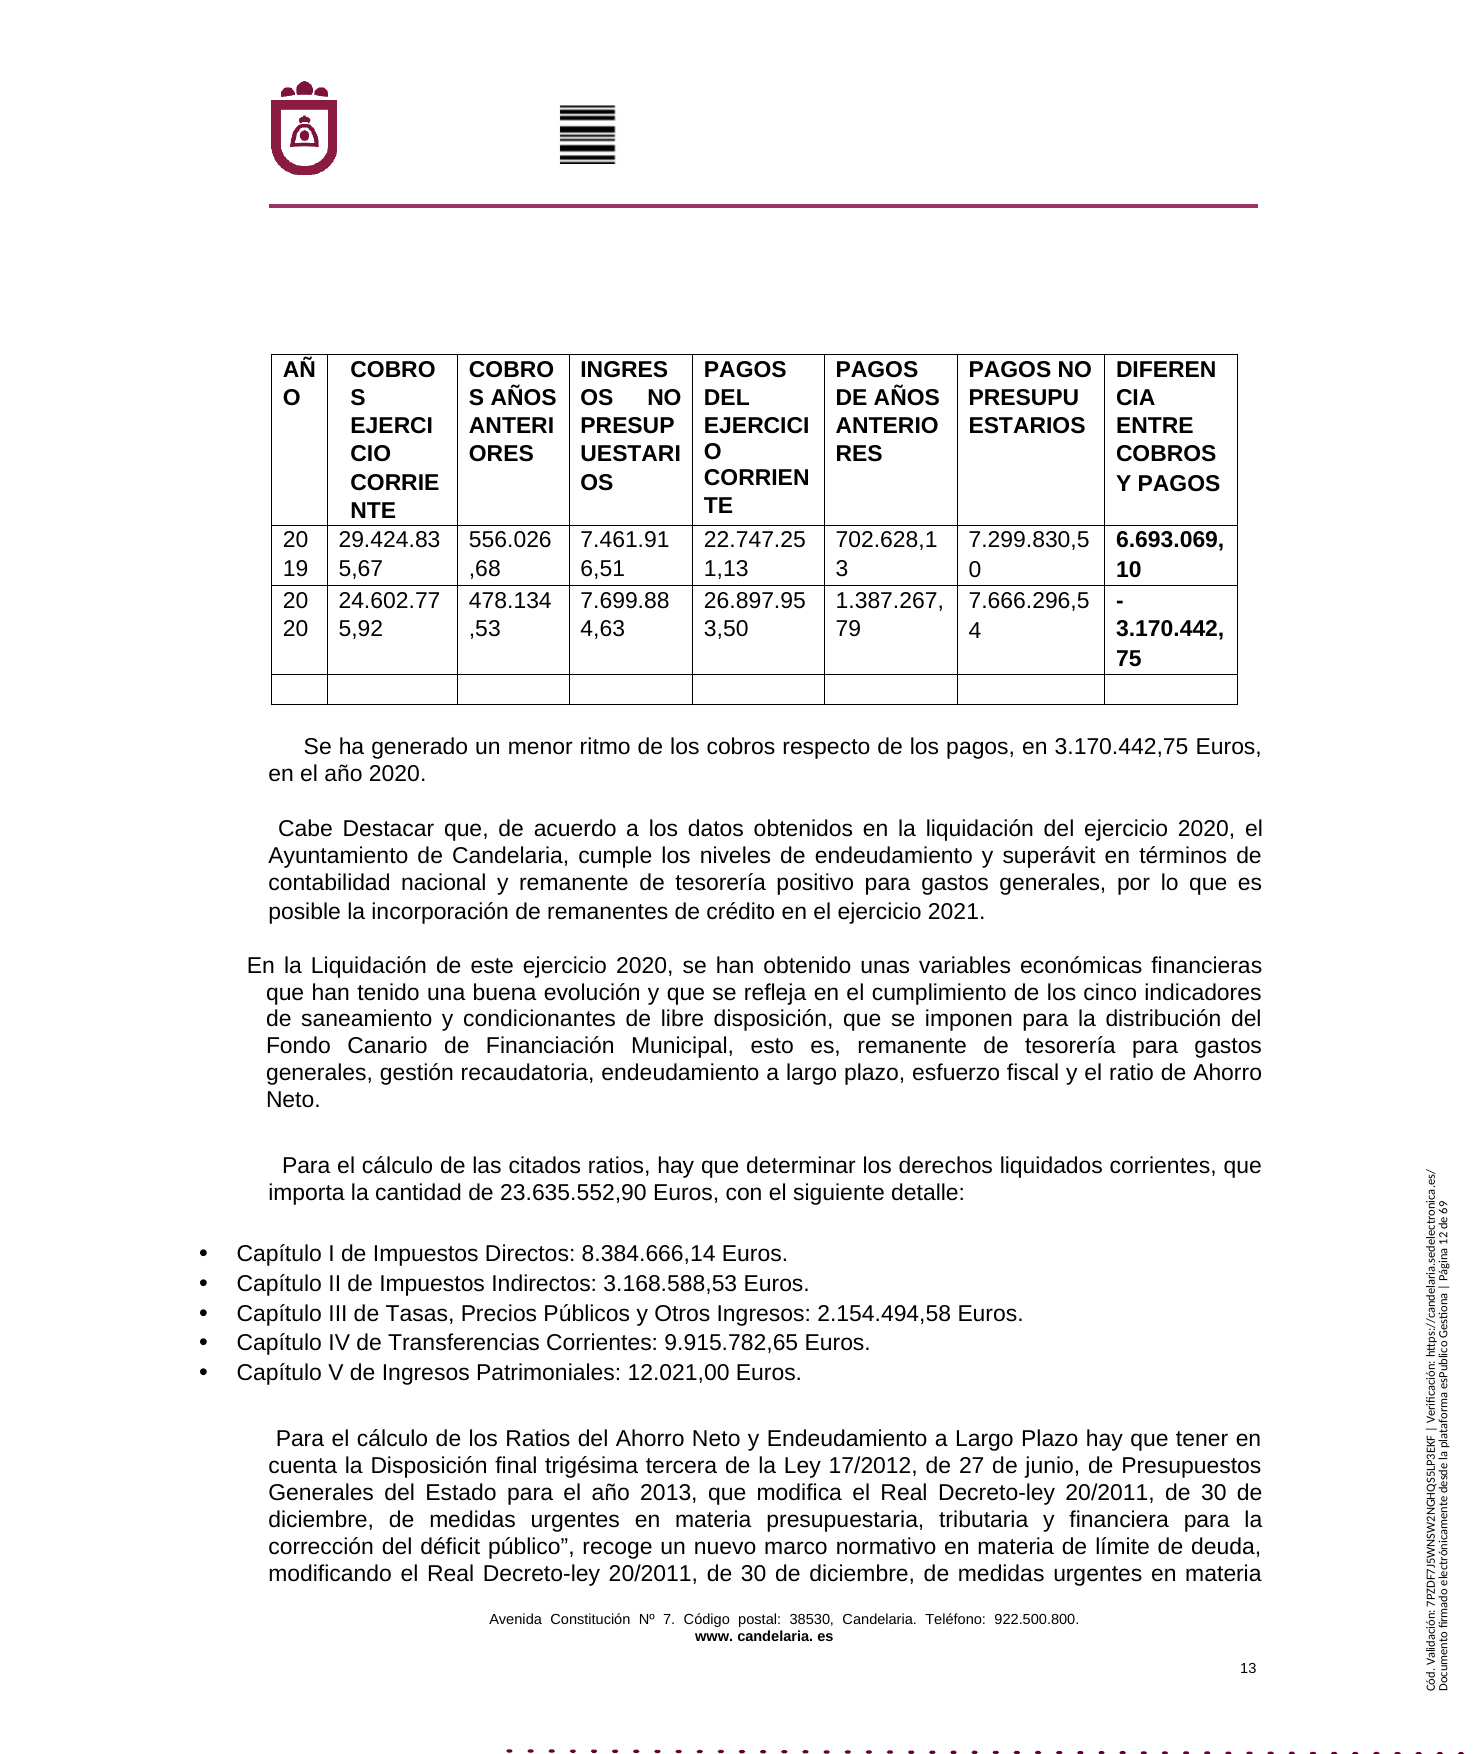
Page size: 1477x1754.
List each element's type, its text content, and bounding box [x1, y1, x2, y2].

table_header COBRO S EJERCI CIO CORRIE NTE [328, 355, 457, 525]
table_cell 556.026 ,68 [458, 526, 569, 585]
table_cell [570, 675, 692, 703]
table_header AÑ O [272, 355, 327, 525]
table_cell 29.424.83 5,67 [328, 526, 457, 585]
table_cell [458, 675, 569, 703]
text Para el cálculo de las citados ratios, hay que determinar los derechos liquidados corrientes, que importa la cantidad de 23.635.552,90 Euros, con el siguiente detalle: [268, 1152, 1263, 1206]
table_header PAGOS DE AÑOS ANTERIO RES [825, 355, 957, 525]
table_header DIFEREN CIA ENTRE COBROS Y PAGOS [1105, 355, 1237, 525]
table_cell 24.602.77 5,92 [328, 586, 457, 674]
table_cell 702.628,1 3 [825, 526, 957, 585]
table_cell [1105, 675, 1237, 703]
table_cell 1.387.267, 79 [825, 586, 957, 674]
text Se ha generado un menor ritmo de los cobros respecto de los pagos, en 3.170.442,75 Euros, en el año 2020. [268, 733, 1263, 786]
table_cell 20 20 [272, 586, 327, 674]
table_header PAGOS NO PRESUPU ESTARIOS [958, 355, 1104, 525]
table_cell [693, 675, 824, 703]
table_cell 7.699.88 4,63 [570, 586, 692, 674]
list Capítulo IV de Transferencias Corrientes: 9.915.782,65 Euros. [199, 1327, 1263, 1356]
table_cell 22.747.25 1,13 [693, 526, 824, 585]
list Capítulo III de Tasas, Precios Públicos y Otros Ingresos: 2.154.494,58 Euros. [199, 1297, 1263, 1326]
list Capítulo V de Ingresos Patrimoniales: 12.021,00 Euros. [199, 1357, 1263, 1386]
table_cell 26.897.95 3,50 [693, 586, 824, 674]
table_header PAGOS DEL EJERCICI O CORRIEN TE [693, 355, 824, 525]
text Cabe Destacar que, de acuerdo a los datos obtenidos en la liquidación del ejercicio 2020, el Ayuntamiento de Candelaria, cumple los niveles de endeudamiento y superávit en términos de contabilidad nacional y remanente de tesorería positivo para gastos generales, por lo que es posible la incorporación de remanentes de crédito en el ejercicio 2021. [268, 815, 1263, 924]
table_cell 7.461.91 6,51 [570, 526, 692, 585]
table_header COBRO S AÑOS ANTERI ORES [458, 355, 569, 525]
text En la Liquidación de este ejercicio 2020, se han obtenido unas variables económicas financieras que han tenido una buena evolución y que se refleja en el cumplimiento de los cinco indicadores de saneamiento y condicionantes de libre disposición, que se imponen para la distribución del Fondo Canario de Financiación Municipal, esto es, remanente de tesorería para gastos generales, gestión recaudatoria, endeudamiento a largo plazo, esfuerzo fiscal y el ratio de Ahorro Neto. [228, 952, 1263, 1112]
list Capítulo I de Impuestos Directos: 8.384.666,14 Euros. [199, 1238, 1263, 1267]
table_cell 20 19 [272, 526, 327, 585]
list Capítulo II de Impuestos Indirectos: 3.168.588,53 Euros. [199, 1268, 1263, 1296]
text Para el cálculo de los Ratios del Ahorro Neto y Endeudamiento a Largo Plazo hay que tener en cuenta la Disposición final trigésima tercera de la Ley 17/2012, de 27 de junio, de Presupuestos Generales del Estado para el año 2013, que modifica el Real Decreto-ley 20/2011, de 30 de diciembre, de medidas urgentes en materia presupuestaria, tributaria y financiera para la corrección del déficit público”, recoge un nuevo marco normativo en materia de límite de deuda, modificando el Real Decreto-ley 20/2011, de 30 de diciembre, de medidas urgentes en materia [268, 1425, 1263, 1586]
table_cell 478.134 ,53 [458, 586, 569, 674]
table_cell 7.299.830,5 0 [958, 526, 1104, 585]
table_cell 7.666.296,5 4 [958, 586, 1104, 674]
table_cell [958, 675, 1104, 703]
table_cell - 3.170.442, 75 [1105, 586, 1237, 674]
table_cell [328, 675, 457, 703]
table_cell [825, 675, 957, 703]
table_cell 6.693.069, 10 [1105, 526, 1237, 585]
table_cell [272, 675, 327, 703]
table_header INGRES OS NO PRESUP UESTARI OS [570, 355, 692, 525]
